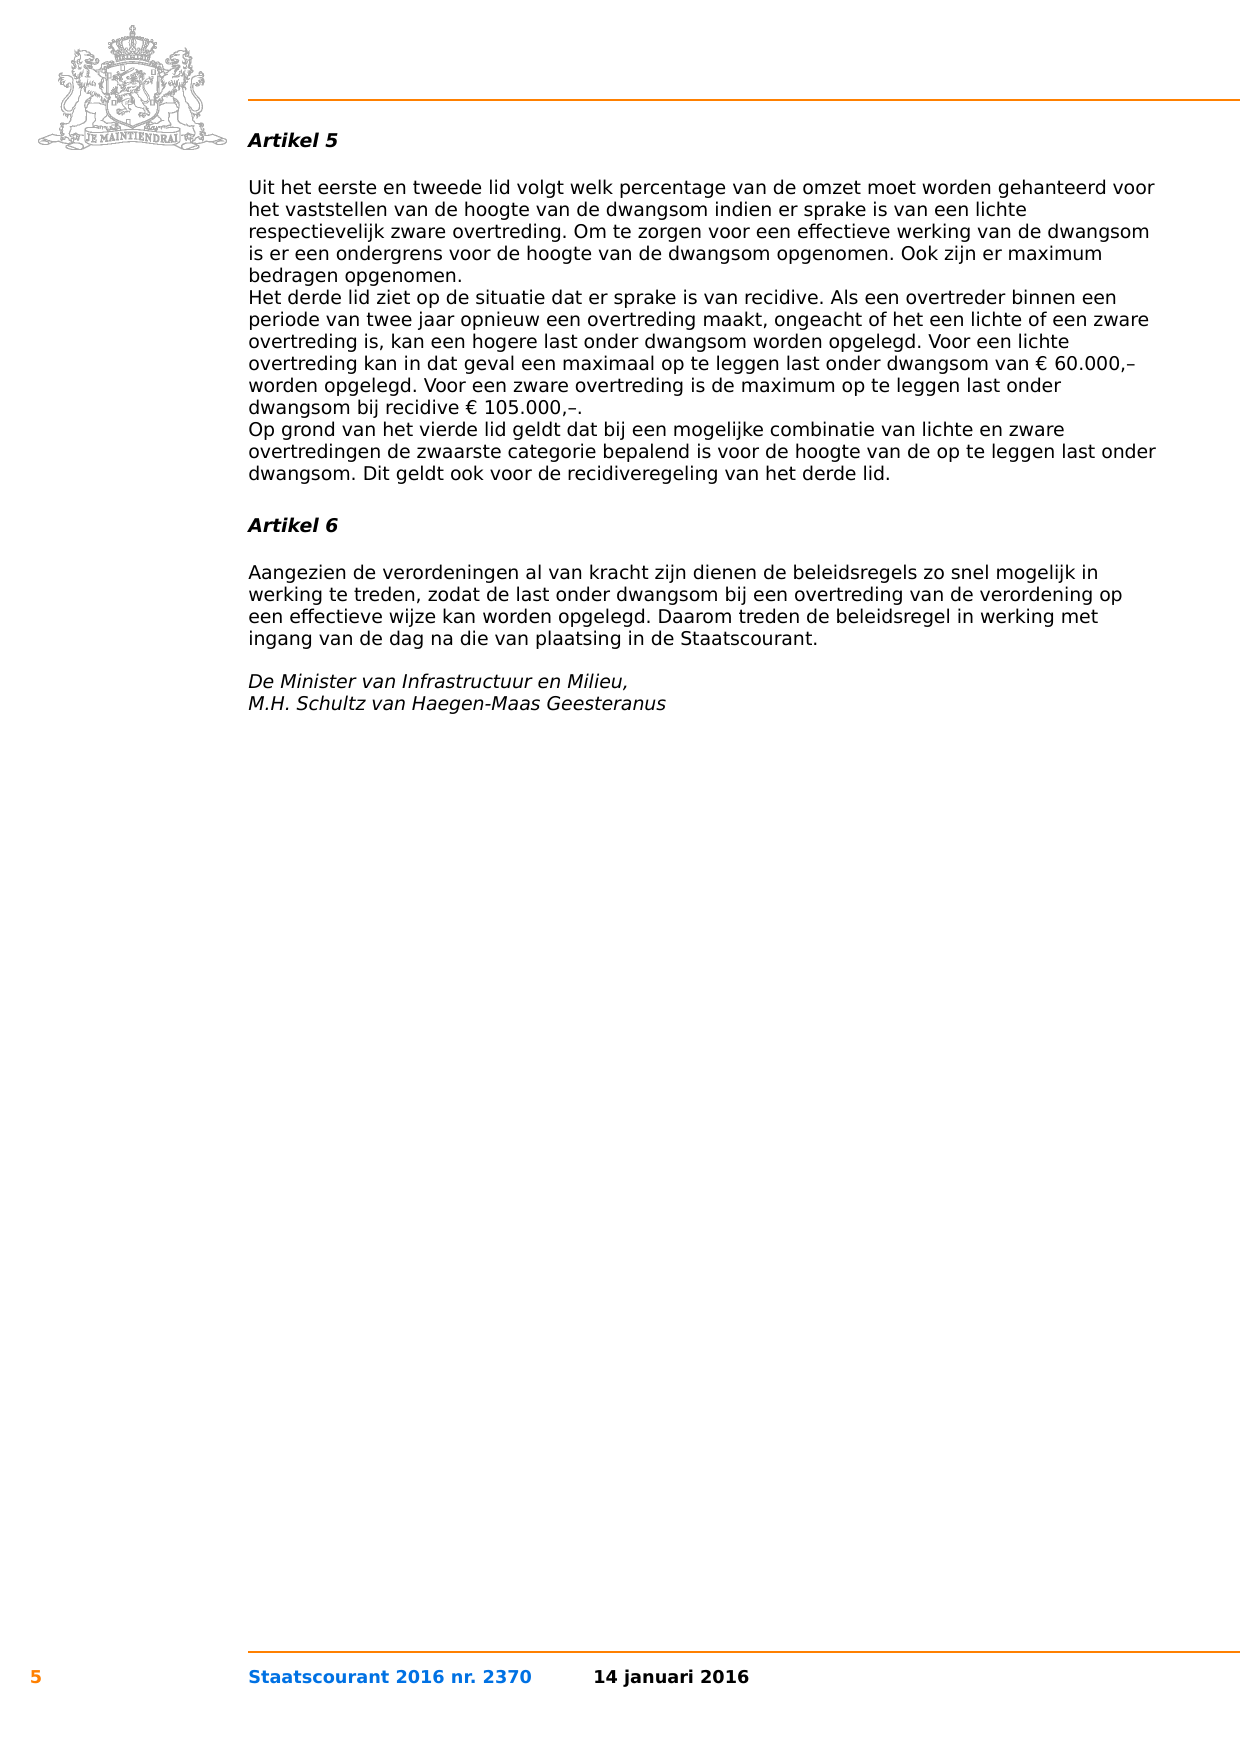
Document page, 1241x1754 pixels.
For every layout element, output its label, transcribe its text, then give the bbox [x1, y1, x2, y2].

text De Minister van Infrastructuur en Milieu, M.H. Schultz van Haegen-Maas Geesteranus [248, 671, 1163, 715]
subtitle Artikel 5 [248, 130, 1163, 152]
text Het derde lid ziet op de situatie dat er sprake is van recidive. Als een overtreder binnen een periode van twee jaar opnieuw een overtreding maakt, ongeacht of het een lichte of een zware overtreding is, kan een hogere last onder dwangsom worden opgelegd. Voor een lichte overtreding kan in dat geval een maximaal op te leggen last onder dwangsom van € 60.000,– worden opgelegd. Voor een zware overtreding is de maximum op te leggen last onder dwangsom bij recidive € 105.000,–. [248, 287, 1163, 419]
text Uit het eerste en tweede lid volgt welk percentage van de omzet moet worden gehanteerd voor het vaststellen van de hoogte van de dwangsom indien er sprake is van een lichte respectievelijk zware overtreding. Om te zorgen voor een effectieve werking van de dwangsom is er een ondergrens voor de hoogte van de dwangsom opgenomen. Ook zijn er maximum bedragen opgenomen. [248, 177, 1163, 287]
text Op grond van het vierde lid geldt dat bij een mogelijke combinatie van lichte en zware overtredingen de zwaarste categorie bepalend is voor de hoogte van de op te leggen last onder dwangsom. Dit geldt ook voor de recidiveregeling van het derde lid. [248, 419, 1163, 484]
subtitle Artikel 6 [248, 514, 1163, 537]
picture [38, 25, 227, 150]
text Aangezien de verordeningen al van kracht zijn dienen de beleidsregels zo snel mogelijk in werking te treden, zodat de last onder dwangsom bij een overtreding van de verordening op een effectieve wijze kan worden opgelegd. Daarom treden de beleidsregel in werking met ingang van de dag na die van plaatsing in de Staatscourant. [248, 562, 1163, 649]
